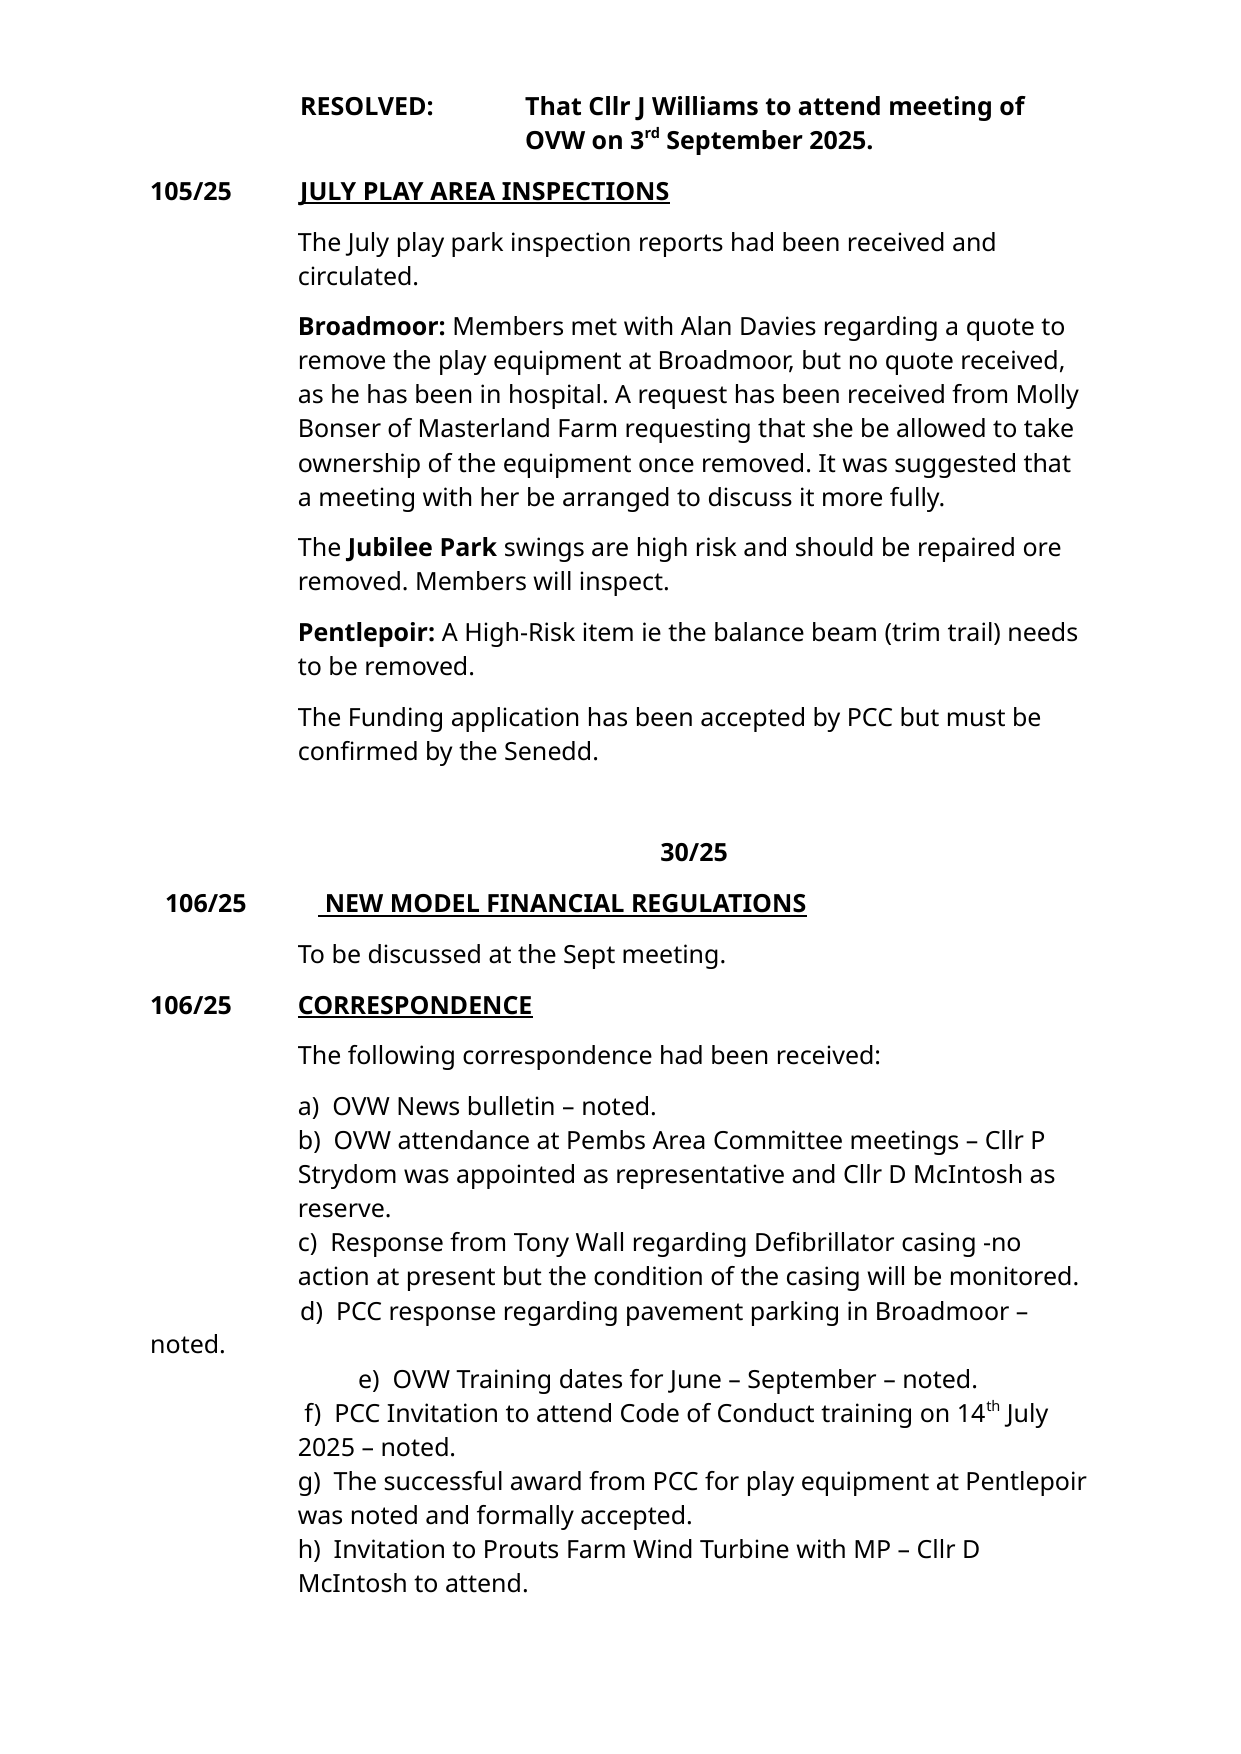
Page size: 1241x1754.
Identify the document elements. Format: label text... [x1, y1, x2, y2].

text 106/25 CORRESPONDENCE [150, 987, 1090, 1021]
text The July play park inspection reports had been received and circulated. [150, 224, 1090, 292]
text The following correspondence had been received: [150, 1038, 1090, 1072]
text g) The successful award from PCC for play equipment at Pentlepoir was noted and formally accepted. [298, 1463, 1090, 1532]
text Broadmoor: Members met with Alan Davies regarding a quote to remove the play equipment at Broadmoor, but no quote received, as he has been in hospital. A request has been received from Molly Bonser of Masterland Farm requesting that she be allowed to take ownership of the equipment once removed. It was suggested that a meeting with her be arranged to discuss it more fully. [150, 309, 1090, 513]
text The Jubilee Park swings are high risk and should be repaired ore removed. Members will inspect. [150, 530, 1090, 598]
text Pentlepoir: A High-Risk item ie the balance beam (trim trail) needs to be removed. [298, 615, 1090, 683]
text f) PCC Invitation to attend Code of Conduct training on 14th July 2025 – noted. [225, 1395, 1090, 1463]
text 105/25 JULY PLAY AREA INSPECTIONS [150, 173, 1090, 207]
text 106/25 NEW MODEL FINANCIAL REGULATIONS [165, 886, 1090, 920]
text RESOLVED: That Cllr J Williams to attend meeting of OVW on 3rd September 2025. [300, 89, 1090, 157]
text a) OVW News bulletin – noted. [150, 1089, 1090, 1123]
text 30/25 [150, 835, 1090, 869]
text The Funding application has been accepted by PCC but must be confirmed by the Senedd. [298, 699, 1090, 768]
text To be discussed at the Sept meeting. [150, 937, 1090, 971]
text e) OVW Training dates for June – September – noted. [283, 1361, 1090, 1395]
text c) Response from Tony Wall regarding Defibrillator casing -no action at present but the condition of the casing will be monitored. [298, 1225, 1090, 1293]
text b) OVW attendance at Pembs Area Committee meetings – Cllr P Strydom was appointed as representative and Cllr D McIntosh as reserve. [298, 1123, 1090, 1225]
text h) Invitation to Prouts Farm Wind Turbine with MP – Cllr D McIntosh to attend. [298, 1532, 1090, 1600]
text d) PCC response regarding pavement parking in Broadmoor – noted. [150, 1293, 1090, 1361]
